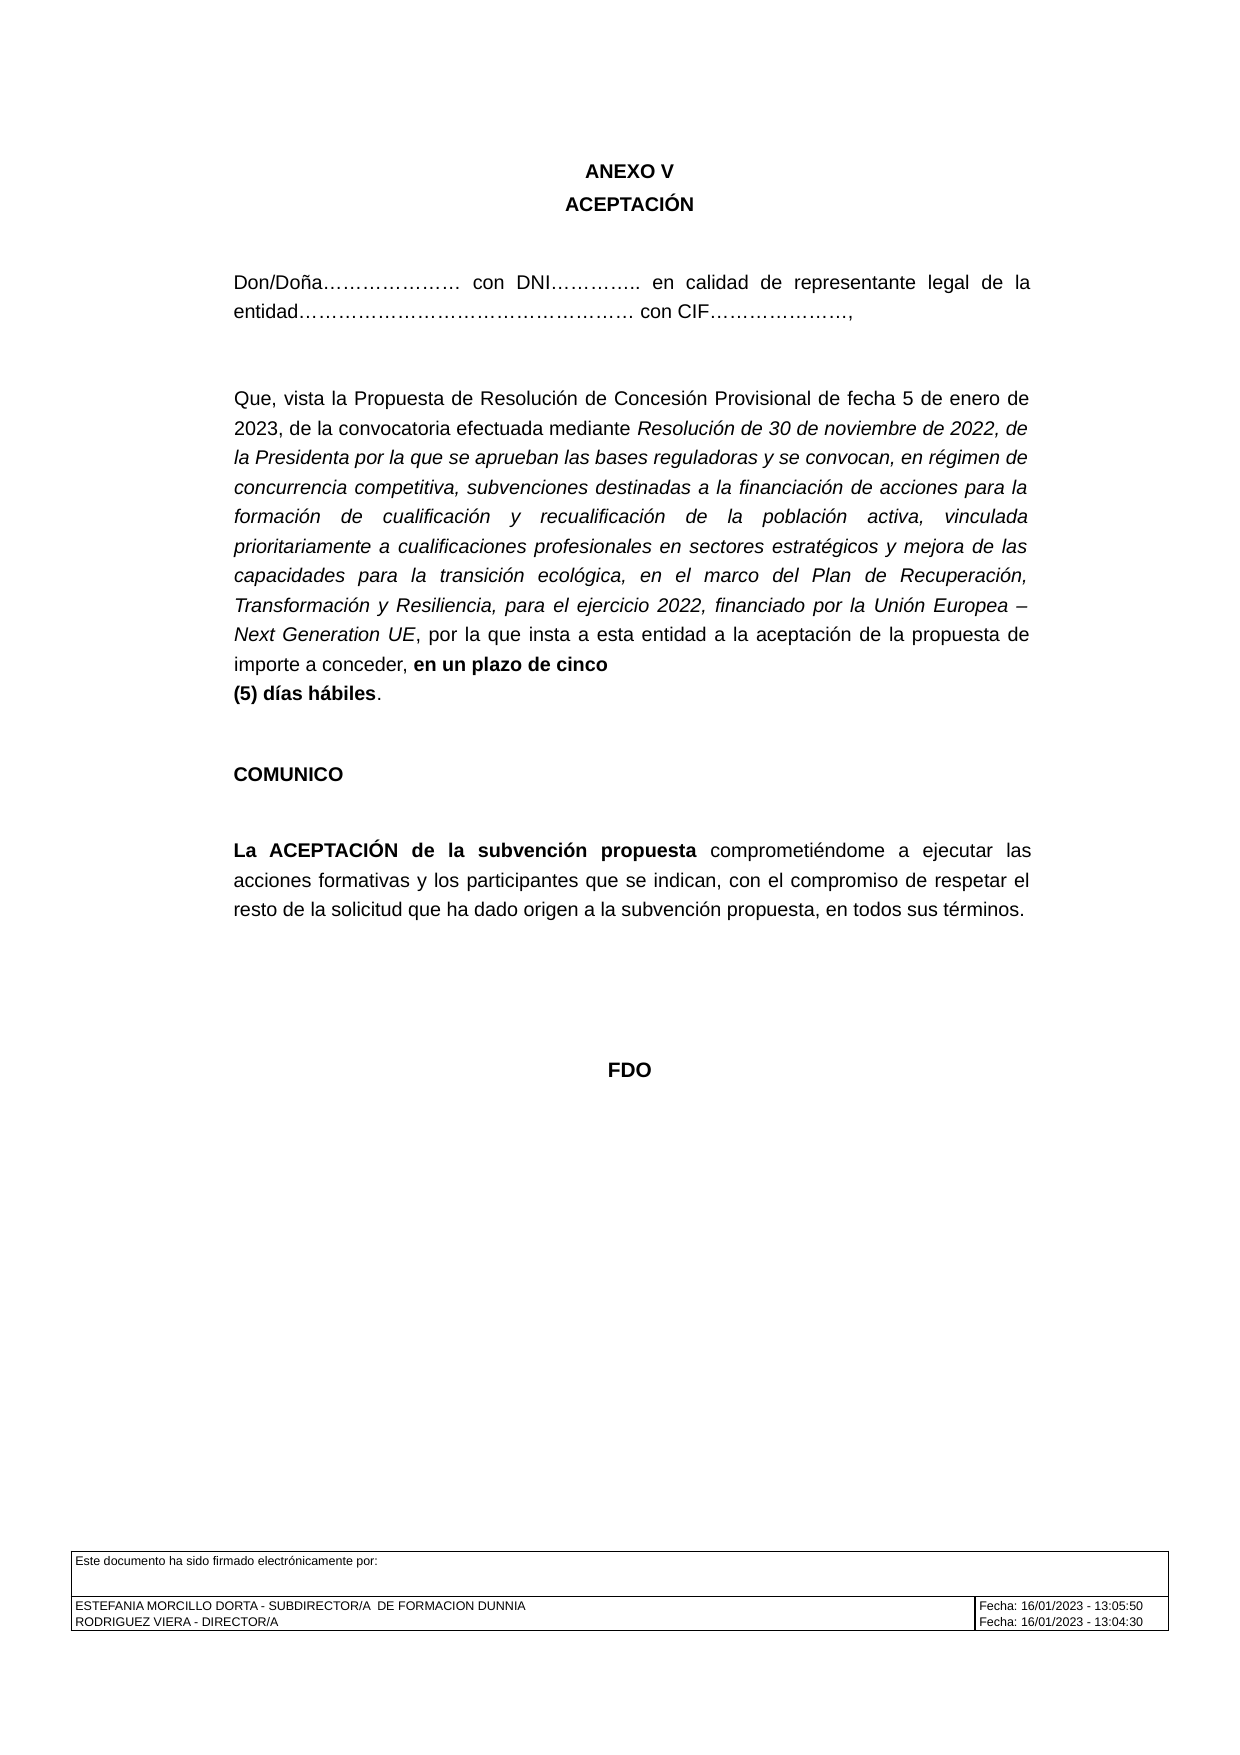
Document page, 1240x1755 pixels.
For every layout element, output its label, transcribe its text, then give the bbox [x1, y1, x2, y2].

text Don/Doña………………… con DNI………….. en calidad de representante legal de la entidad…………………………………………… con CIF…………………, [233, 271, 1032, 323]
table_cell Fecha: 16/01/2023 - 13:05:50 Fecha: 16/01/2023 - 13:04:30 [976, 1597, 1168, 1630]
table_header Este documento ha sido firmado electrónicamente por: [72, 1552, 975, 1596]
text (5) días hábiles. [233, 682, 1031, 705]
text ANEXO V [234, 160, 1030, 183]
text ACEPTACIÓN [234, 193, 1030, 216]
table_header [975, 1552, 1168, 1596]
table_cell ESTEFANIA MORCILLO DORTA - SUBDIRECTOR/A DE FORMACION DUNNIA RODRIGUEZ VIERA - DIRECTOR/A [72, 1597, 974, 1630]
text Que, vista la Propuesta de Resolución de Concesión Provisional de fecha 5 de enero de 2023, de la convocatoria efectuada mediante Resolución de 30 de noviembre de 2022, de la Presidenta por la que se aprueban las bases reguladoras y se convocan, en régimen de concurrencia competitiva, subvenciones destinadas a la financiación de acciones para la formación de cualificación y recualificación de la población activa, vinculada prioritariamente a cualificaciones profesionales en sectores estratégicos y mejora de las capacidades para la transición ecológica, en el marco del Plan de Recuperación, Transformación y Resiliencia, para el ejercicio 2022, financiado por la Unión Europea – Next Generation UE, por la que insta a esta entidad a la aceptación de la propuesta de importe a conceder, en un plazo de cinco [234, 387, 1031, 675]
subtitle FDO [234, 1058, 1030, 1082]
text La ACEPTACIÓN de la subvención propuesta comprometiéndome a ejecutar las acciones formativas y los participantes que se indican, con el compromiso de respetar el resto de la solicitud que ha dado origen a la subvención propuesta, en todos sus términos. [233, 839, 1032, 921]
text COMUNICO [233, 763, 1031, 786]
